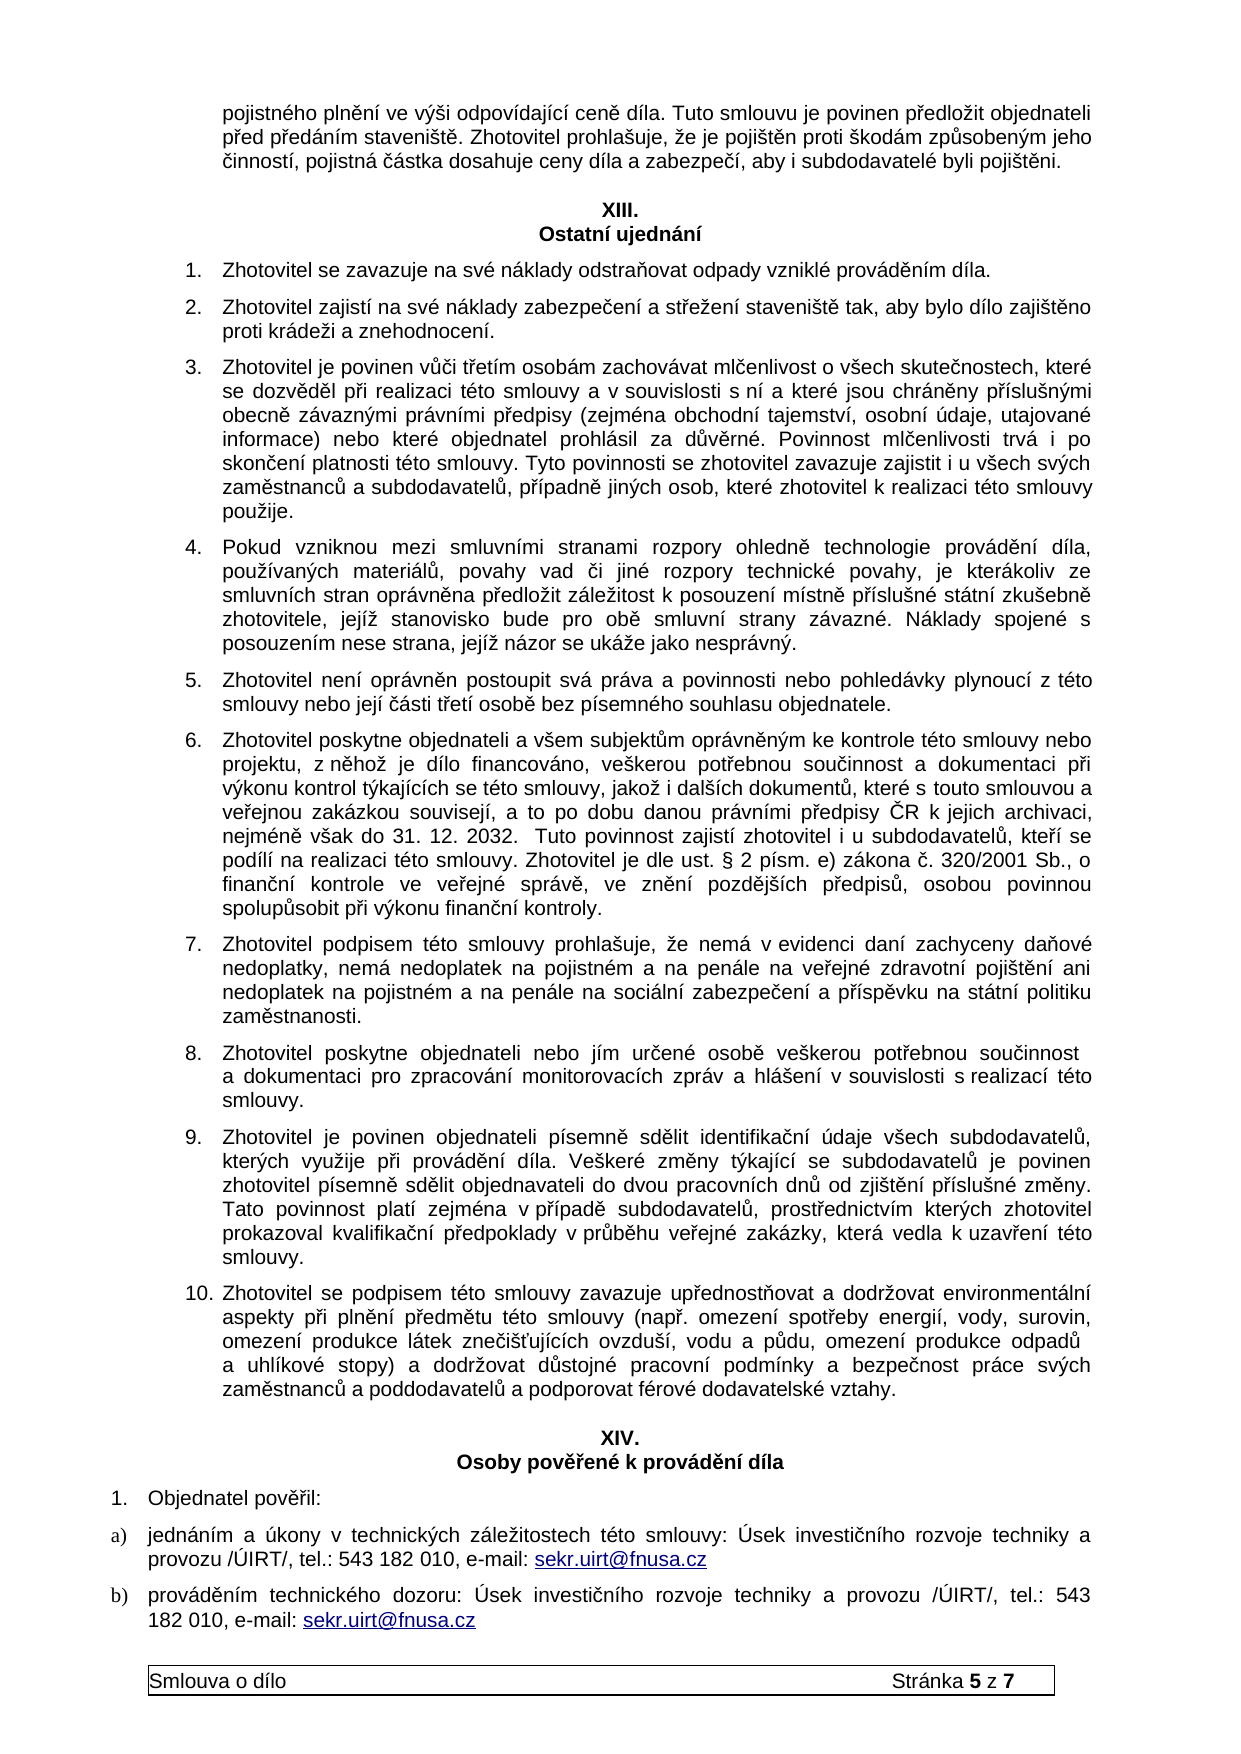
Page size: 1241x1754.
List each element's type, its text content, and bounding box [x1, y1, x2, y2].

list pojistného plnění ve výši odpovídající ceně díla. Tuto smlouvu je povinen předložit objednateli před předáním staveniště. Zhotovitel prohlašuje, že je pojištěn proti škodám způsobeným jeho činností, pojistná částka dosahuje ceny díla a zabezpečí, aby i subdodavatelé byli pojištěni. [185, 101, 1092, 173]
text XIII. [148, 198, 1092, 222]
list Zhotovitel zajistí na své náklady zabezpečení a střežení staveniště tak, aby bylo dílo zajištěno proti krádeži a znehodnocení. [185, 294, 1092, 342]
list Zhotovitel je povinen vůči třetím osobám zachovávat mlčenlivost o všech skutečnostech, které se dozvěděl při realizaci této smlouvy a v souvislosti s ní a které jsou chráněny příslušnými obecně závaznými právními předpisy (zejména obchodní tajemství, osobní údaje, utajované informace) nebo které objednatel prohlásil za důvěrné. Povinnost mlčenlivosti trvá i po skončení platnosti této smlouvy. Tyto povinnosti se zhotovitel zavazuje zajistit i u všech svých zaměstnanců a subdodavatelů, případně jiných osob, které zhotovitel k realizaci této smlouvy použije. [185, 355, 1092, 523]
list Zhotovitel podpisem této smlouvy prohlašuje, že nemá v evidenci daní zachyceny daňové nedoplatky, nemá nedoplatek na pojistném a na penále na veřejné zdravotní pojištění ani nedoplatek na pojistném a na penále na sociální zabezpečení a příspěvku na státní politiku zaměstnanosti. [185, 932, 1092, 1028]
list Zhotovitel není oprávněn postoupit svá práva a povinnosti nebo pohledávky plynoucí z této smlouvy nebo její části třetí osobě bez písemného souhlasu objednatele. [185, 667, 1092, 715]
list Objednatel pověřil: [111, 1486, 1092, 1510]
list Zhotovitel se zavazuje na své náklady odstraňovat odpady vzniklé prováděním díla. [185, 258, 1092, 282]
text Osoby pověřené k provádění díla [148, 1450, 1092, 1474]
text XIV. [148, 1426, 1092, 1450]
list Zhotovitel poskytne objednateli a všem subjektům oprávněným ke kontrole této smlouvy nebo projektu, z něhož je dílo financováno, veškerou potřebnou součinnost a dokumentaci při výkonu kontrol týkajících se této smlouvy, jakož i dalších dokumentů, které s touto smlouvou a veřejnou zakázkou souvisejí, a to po dobu danou právními předpisy ČR k jejich archivaci, nejméně však do 31. 12. 2032. Tuto povinnost zajistí zhotovitel i u subdodavatelů, kteří se podílí na realizaci této smlouvy. Zhotovitel je dle ust. § 2 písm. e) zákona č. 320/2001 Sb., o finanční kontrole ve veřejné správě, ve znění pozdějších předpisů, osobou povinnou spolupůsobit při výkonu finanční kontroly. [185, 728, 1092, 919]
subtitle Ostatní ujednání [148, 222, 1092, 246]
list Zhotovitel je povinen objednateli písemně sdělit identifikační údaje všech subdodavatelů, kterých využije při provádění díla. Veškeré změny týkající se subdodavatelů je povinen zhotovitel písemně sdělit objednavateli do dvou pracovních dnů od zjištění příslušné změny. Tato povinnost platí zejména v případě subdodavatelů, prostřednictvím kterých zhotovitel prokazoval kvalifikační předpoklady v průběhu veřejné zakázky, která vedla k uzavření této smlouvy. [185, 1125, 1092, 1268]
list jednáním a úkony v technických záležitostech této smlouvy: Úsek investičního rozvoje techniky a provozu /ÚIRT/, tel.: 543 182 010, e-mail: sekr.uirt@fnusa.cz [111, 1523, 1092, 1571]
list prováděním technického dozoru: Úsek investičního rozvoje techniky a provozu /ÚIRT/, tel.: 543 182 010, e-mail: sekr.uirt@fnusa.cz [111, 1583, 1092, 1631]
list Zhotovitel se podpisem této smlouvy zavazuje upřednostňovat a dodržovat environmentální aspekty při plnění předmětu této smlouvy (např. omezení spotřeby energií, vody, surovin, omezení produkce látek znečišťujících ovzduší, vodu a půdu, omezení produkce odpadů a uhlíkové stopy) a dodržovat důstojné pracovní podmínky a bezpečnost práce svých zaměstnanců a poddodavatelů a podporovat férové dodavatelské vztahy. [185, 1281, 1092, 1401]
list Pokud vzniknou mezi smluvními stranami rozpory ohledně technologie provádění díla, používaných materiálů, povahy vad či jiné rozpory technické povahy, je kterákoliv ze smluvních stran oprávněna předložit záležitost k posouzení místně příslušné státní zkušebně zhotovitele, jejíž stanovisko bude pro obě smluvní strany závazné. Náklady spojené s posouzením nese strana, jejíž názor se ukáže jako nesprávný. [185, 535, 1092, 655]
list Zhotovitel poskytne objednateli nebo jím určené osobě veškerou potřebnou součinnost a dokumentaci pro zpracování monitorovacích zpráv a hlášení v souvislosti s realizací této smlouvy. [185, 1040, 1092, 1112]
